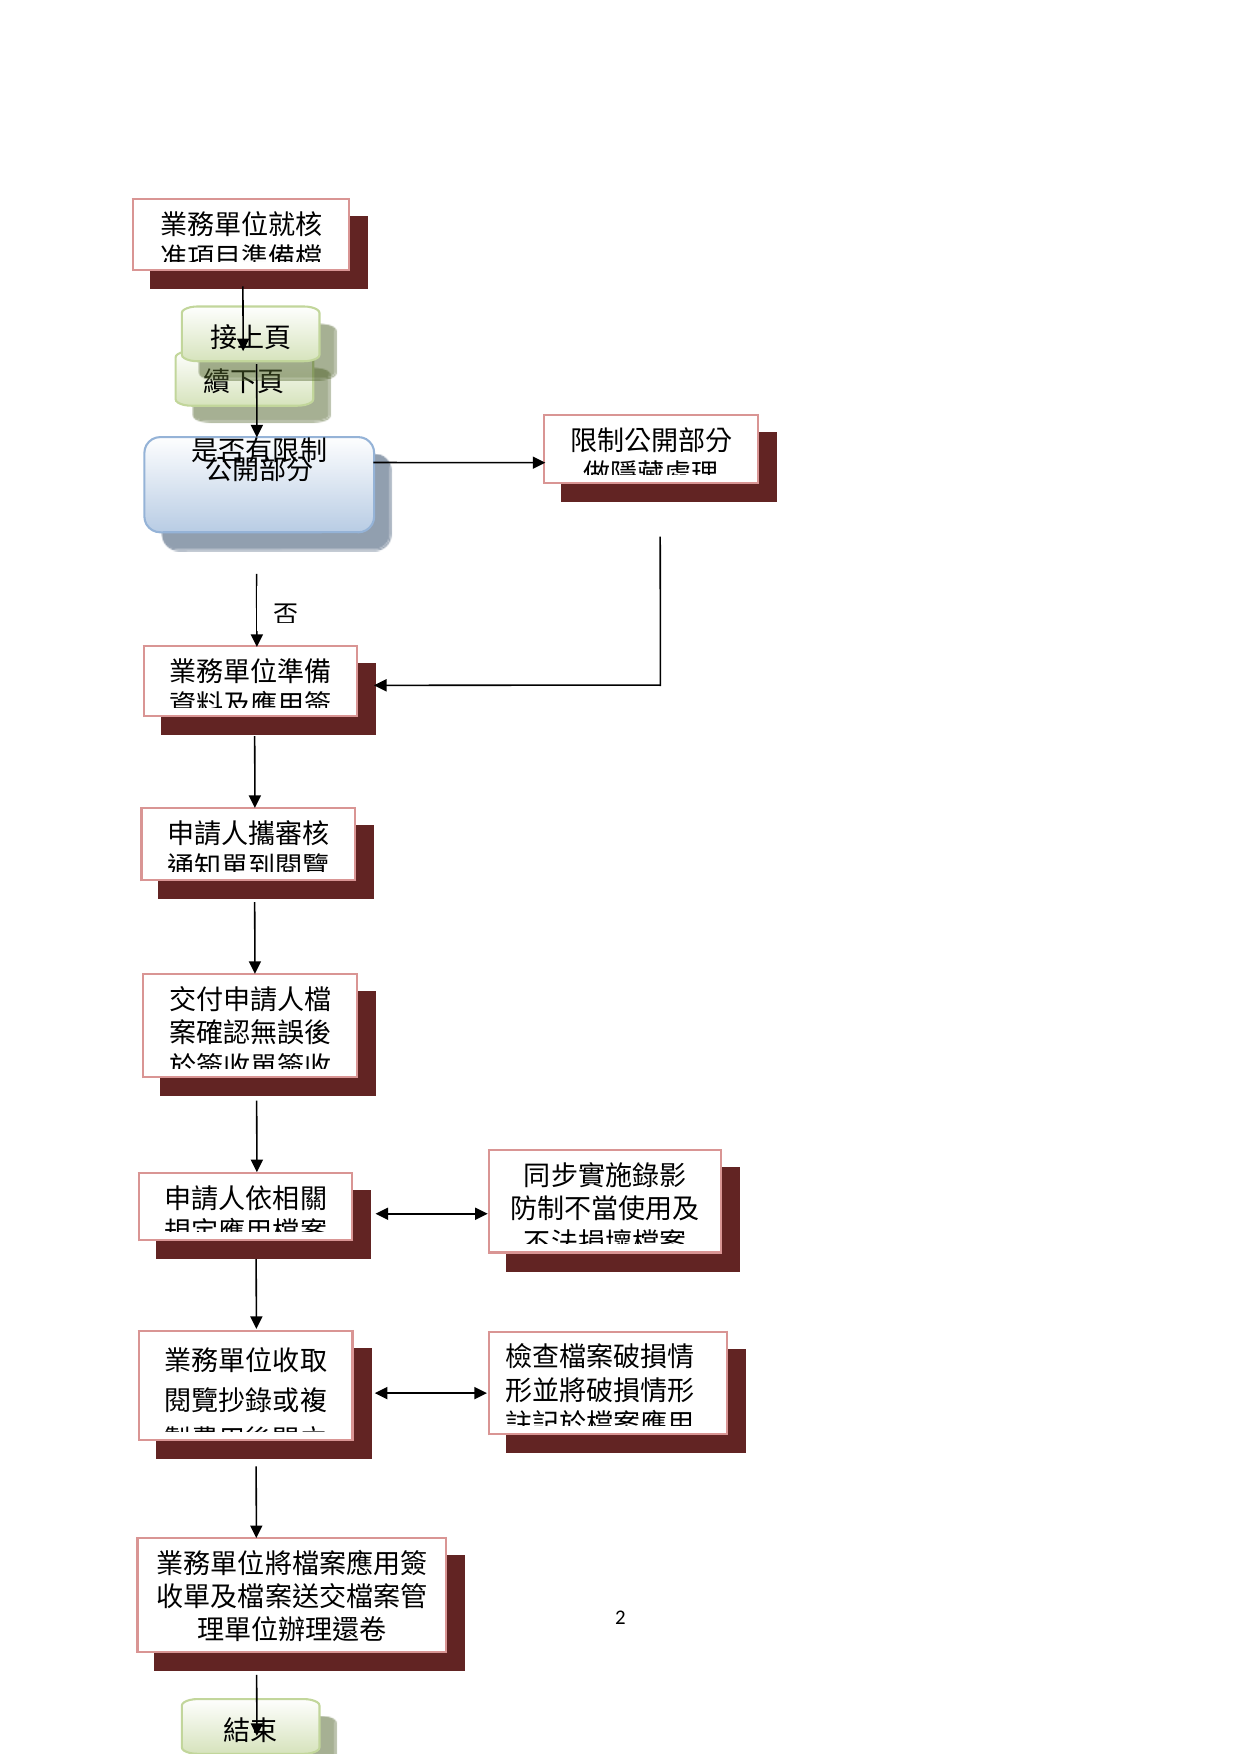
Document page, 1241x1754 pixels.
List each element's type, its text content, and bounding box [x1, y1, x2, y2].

text 業務單位準備資料及應用簽收單 [159, 654, 341, 708]
text 限制公開部分 [560, 423, 742, 457]
text 業務單位將檔案應用簽收單及檔案送交檔案管理單位辦理還卷 [153, 1546, 430, 1643]
text 規定應用檔案 [155, 1215, 336, 1232]
text 是 [759, 427, 1063, 502]
text 於簽收單簽收 [159, 1049, 341, 1069]
text 業務單位收取閱覽抄錄或複製費用後開立收據 [155, 1339, 337, 1431]
text 業務單位就核准項目準備檔案 [149, 208, 333, 262]
text 檢查檔案破損情形並將破損情形註記於檔案應用簽收單 [505, 1340, 711, 1426]
text 做隱藏處理 [560, 457, 742, 474]
text 同步實施錄影 [505, 1159, 705, 1192]
text 防制不當使用及 [505, 1192, 705, 1226]
text 不法損壞檔案 [505, 1226, 705, 1244]
text 申請人攜審核通知單到閱覽室 [157, 817, 339, 872]
text 是 [177, 427, 255, 436]
text 申請人依相關 [155, 1182, 336, 1215]
text 是 [392, 464, 561, 502]
text 是 [259, 427, 543, 461]
text 交付申請人檔 [159, 983, 341, 1016]
text 案確認無誤後 [159, 1016, 341, 1049]
text 否 [273, 595, 295, 622]
